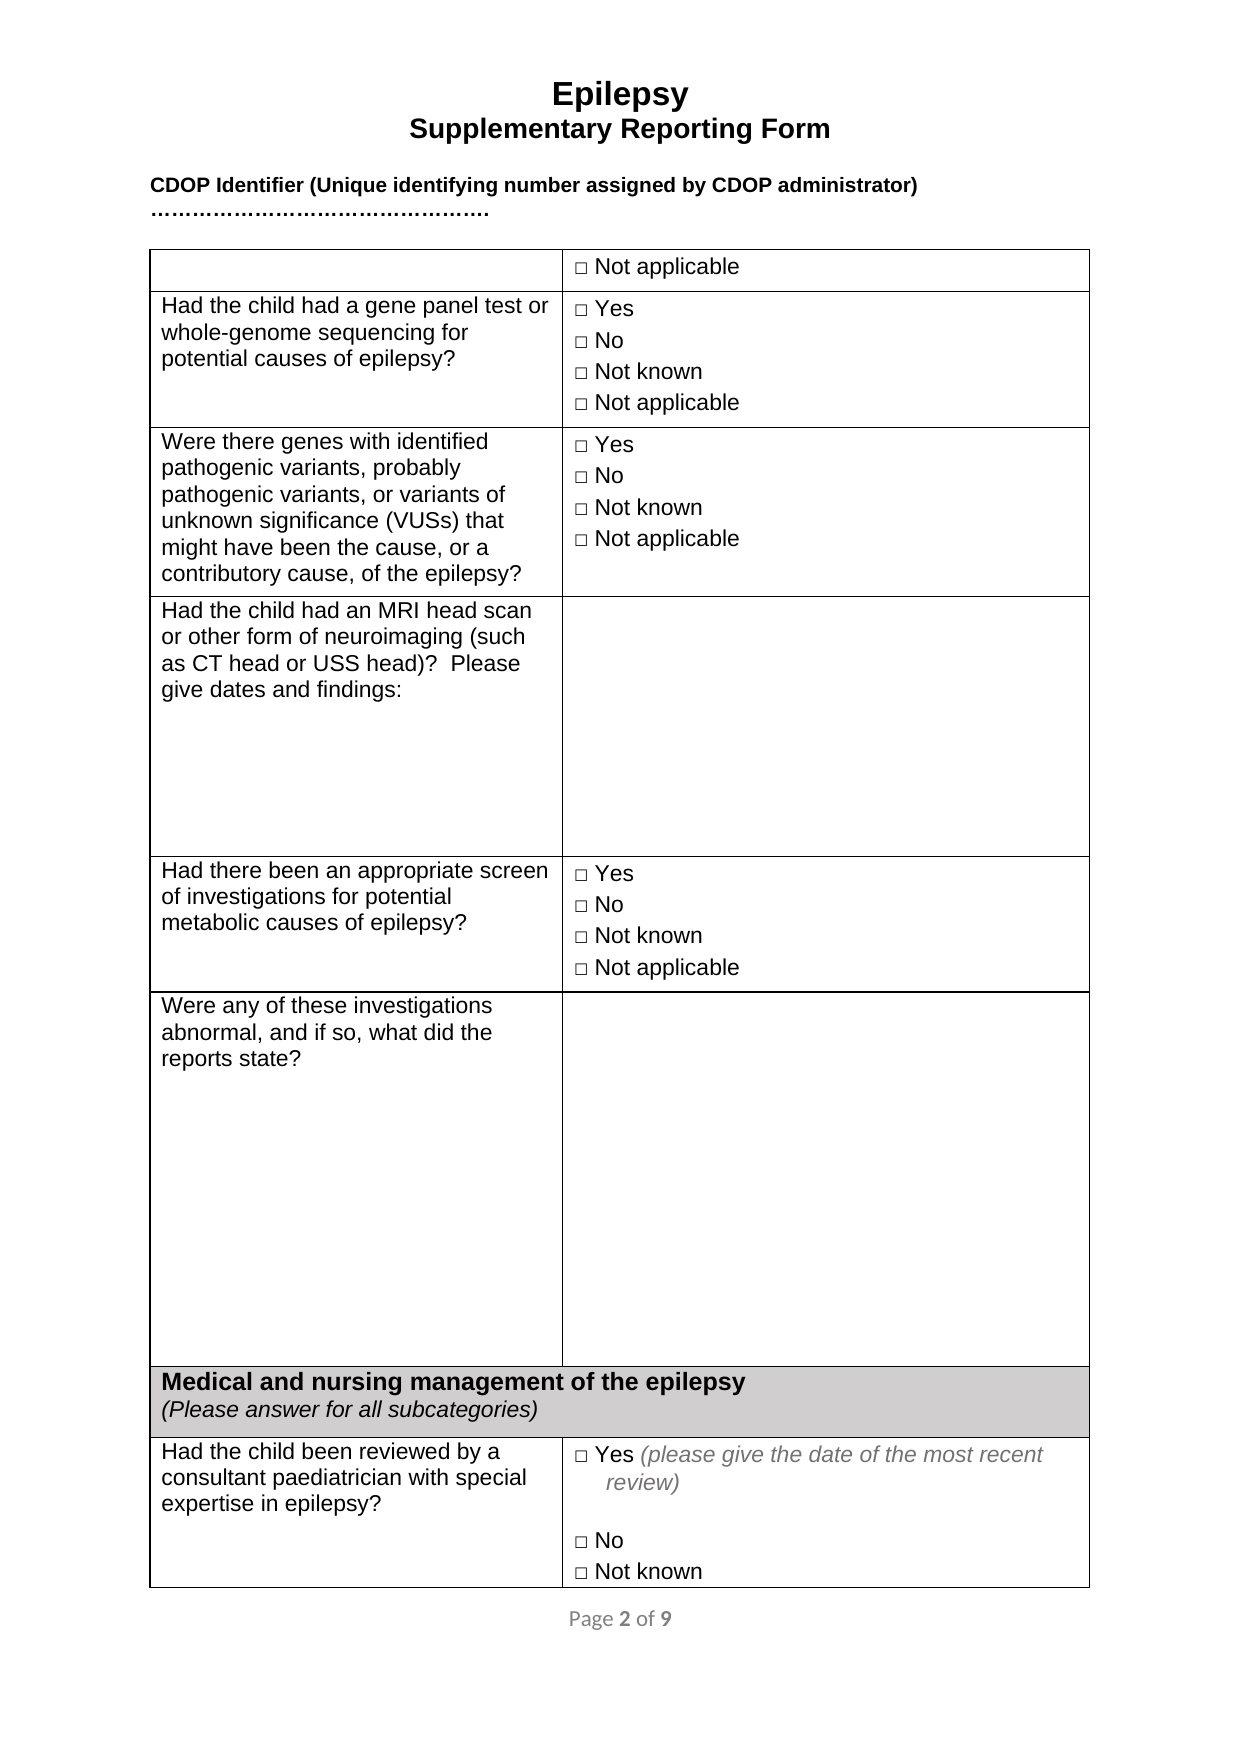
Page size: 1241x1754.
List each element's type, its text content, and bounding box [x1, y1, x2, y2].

table_cell ☐ Yes ☐ No ☐ Not known ☐ Not applicable [563, 428, 1089, 596]
table_cell Had there been an appropriate screen of investigations for potential metabolic causes of epilepsy? [151, 857, 562, 991]
table_cell [563, 993, 1089, 1366]
table_cell [563, 597, 1089, 856]
table_cell ☐ Yes ☐ No ☐ Not known ☐ Not applicable [563, 857, 1089, 991]
table_cell [151, 250, 562, 291]
table_cell ☐ Not applicable [563, 250, 1089, 291]
table_cell Were any of these investigations abnormal, and if so, what did the reports state? [151, 993, 562, 1366]
table_cell Had the child had an MRI head scan or other form of neuroimaging (such as CT head or USS head)? Please give dates and findings: [151, 597, 562, 856]
table_cell Were there genes with identified pathogenic variants, probably pathogenic variants, or variants of unknown significance (VUSs) that might have been the cause, or a contributory cause, of the epilepsy? [151, 428, 562, 596]
table_cell Medical and nursing management of the epilepsy (Please answer for all subcategories) [151, 1367, 1089, 1437]
table_cell ☐ Yes ☐ No ☐ Not known ☐ Not applicable [563, 292, 1089, 427]
table_cell Had the child been reviewed by a consultant paediatrician with special expertise in epilepsy? [151, 1438, 562, 1587]
table_cell ☐ Yes (please give the date of the most recent review) ☐ No ☐ Not known [563, 1438, 1089, 1587]
table_cell Had the child had a gene panel test or whole-genome sequencing for potential causes of epilepsy? [151, 292, 562, 427]
